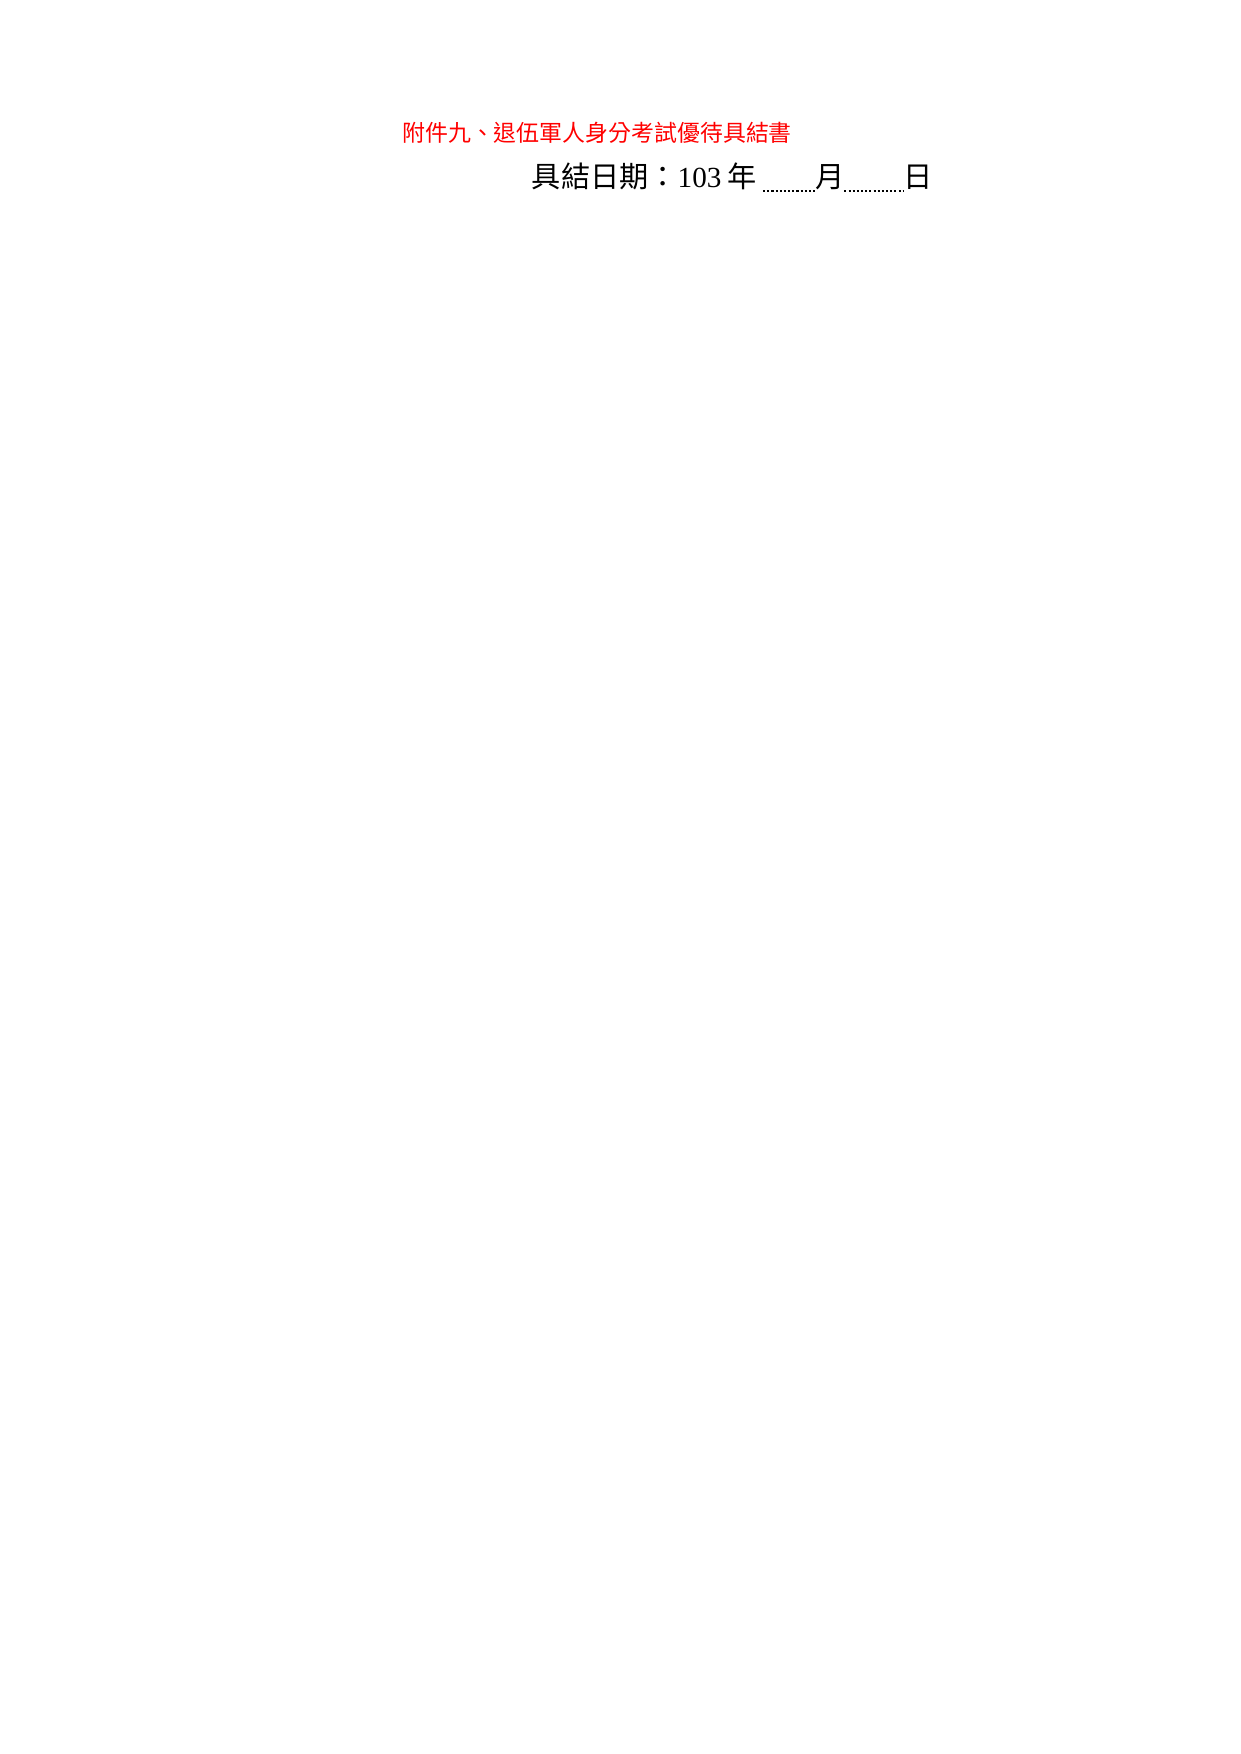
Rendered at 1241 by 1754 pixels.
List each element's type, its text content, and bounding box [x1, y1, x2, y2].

text 具結日期：103年 月 日 [532, 154, 1152, 196]
